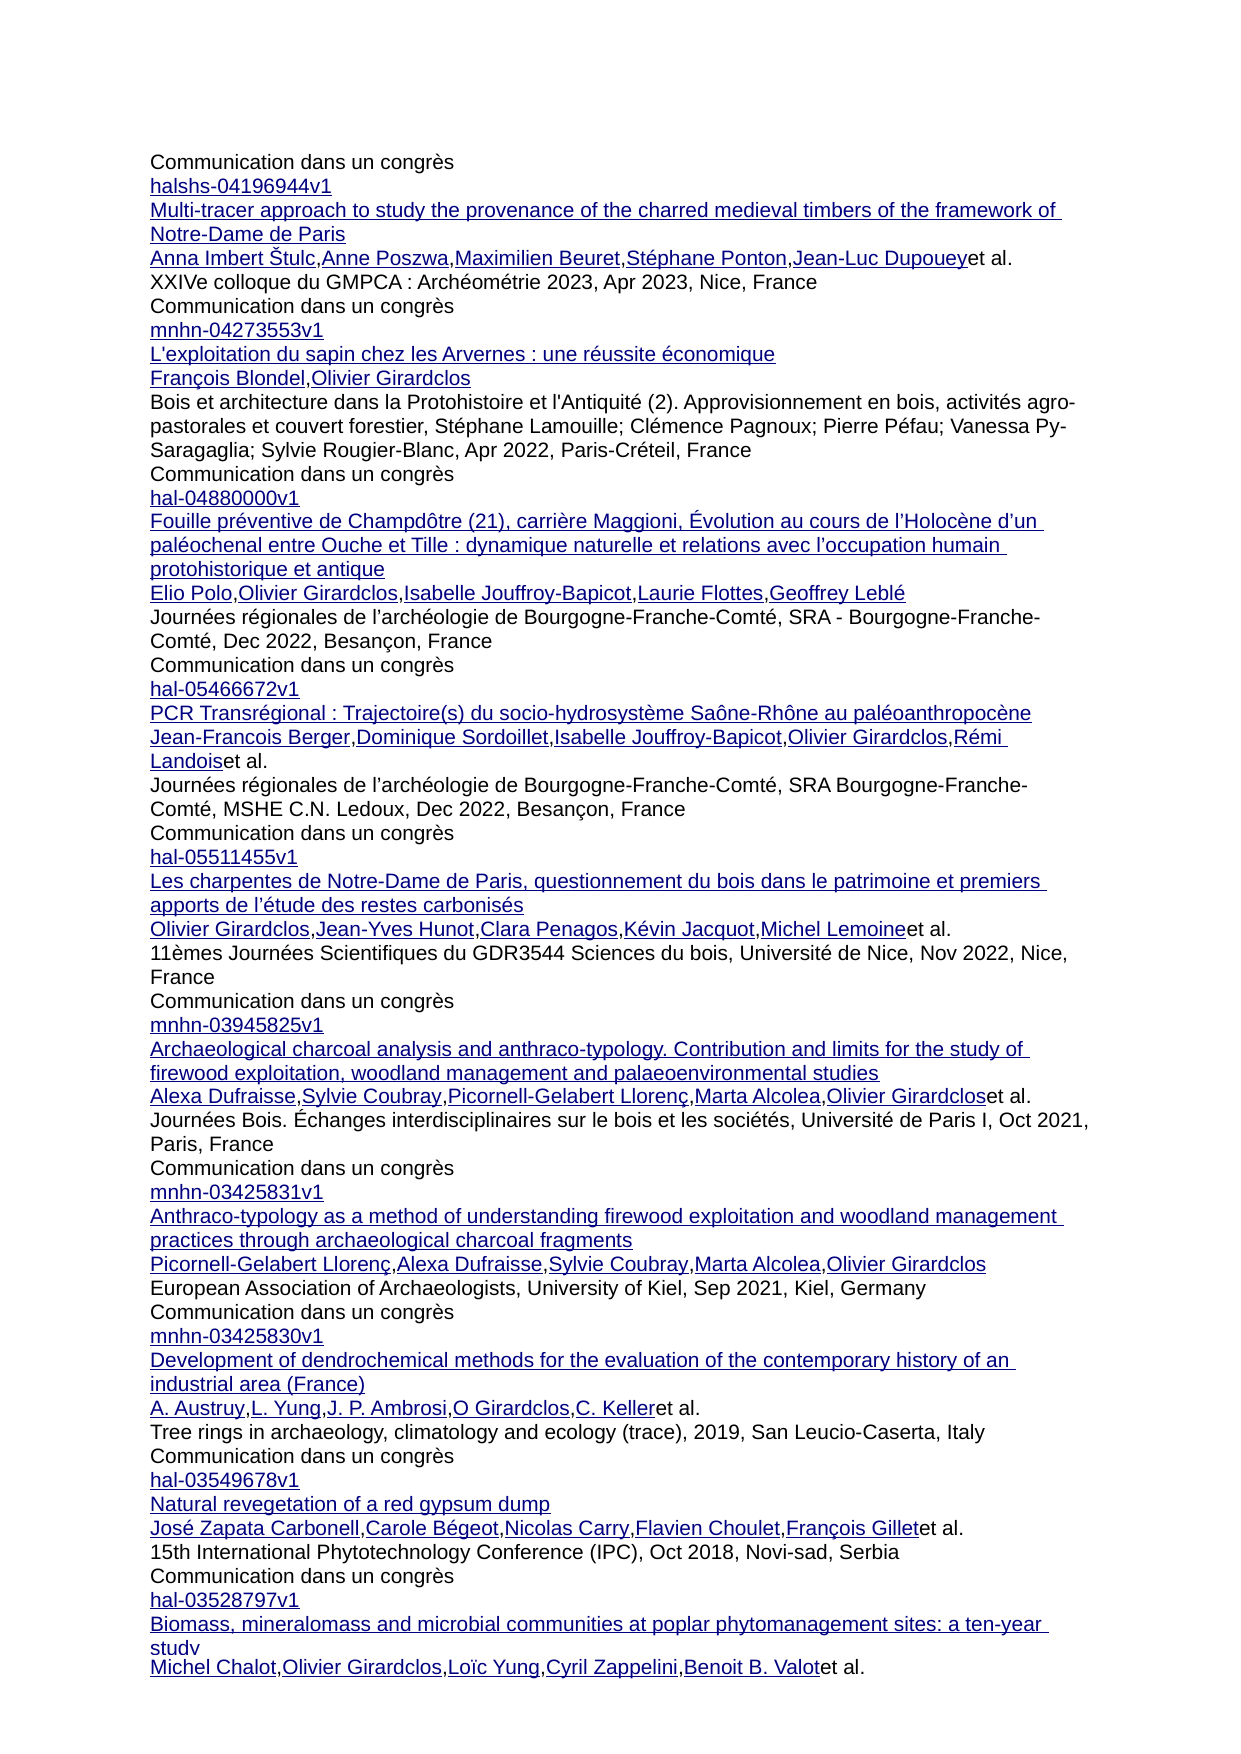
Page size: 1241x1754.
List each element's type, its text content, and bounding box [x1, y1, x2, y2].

table_cell Archaeological charcoal analysis and anthraco-typology. Contribution and limits for the study of firewood exploitation, woodland management and palaeoenvironmental studies Alexa Dufraisse,Sylvie Coubray,Picornell-Gelabert Llorenç,Marta Alcolea,Olivier Girardcloset al. Journées Bois. Échanges interdisciplinaires sur le bois et les sociétés, Université de Paris I, Oct 2021, Paris, France Communication dans un congrès mnhn-03425831v1 [150, 1036, 1090, 1204]
table_cell Multi-tracer approach to study the provenance of the charred medieval timbers of the framework of Notre-Dame de Paris Anna Imbert Štulc,Anne Poszwa,Maximilien Beuret,Stéphane Ponton,Jean-Luc Dupoueyet al. XXIVe colloque du GMPCA : Archéométrie 2023, Apr 2023, Nice, France Communication dans un congrès mnhn-04273553v1 [150, 198, 1090, 342]
table_cell Communication dans un congrès halshs-04196944v1 [150, 150, 1090, 198]
table_cell Natural revegetation of a red gypsum dump José Zapata Carbonell,Carole Bégeot,Nicolas Carry,Flavien Choulet,François Gilletet al. 15th International Phytotechnology Conference (IPC), Oct 2018, Novi-sad, Serbia Communication dans un congrès hal-03528797v1 [150, 1492, 1090, 1611]
table_cell PCR Transrégional : Trajectoire(s) du socio-hydrosystème Saône-Rhône au paléoanthropocène Jean-Francois Berger,Dominique Sordoillet,Isabelle Jouffroy-Bapicot,Olivier Girardclos,Rémi Landoiset al. Journées régionales de l’archéologie de Bourgogne-Franche-Comté, SRA Bourgogne-Franche-Comté, MSHE C.N. Ledoux, Dec 2022, Besançon, France Communication dans un congrès hal-05511455v1 [150, 701, 1090, 869]
table_cell L'exploitation du sapin chez les Arvernes : une réussite économique François Blondel,Olivier Girardclos Bois et architecture dans la Protohistoire et l'Antiquité (2). Approvisionnement en bois, activités agro-pastorales et couvert forestier, Stéphane Lamouille; Clémence Pagnoux; Pierre Péfau; Vanessa Py-Saragaglia; Sylvie Rougier-Blanc, Apr 2022, Paris-Créteil, France Communication dans un congrès hal-04880000v1 [150, 342, 1090, 509]
table_cell Les charpentes de Notre-Dame de Paris, questionnement du bois dans le patrimoine et premiers apports de l’étude des restes carbonisés Olivier Girardclos,Jean-Yves Hunot,Clara Penagos,Kévin Jacquot,Michel Lemoineet al. 11èmes Journées Scientifiques du GDR3544 Sciences du bois, Université de Nice, Nov 2022, Nice, France Communication dans un congrès mnhn-03945825v1 [150, 869, 1090, 1036]
table_cell Anthraco-typology as a method of understanding firewood exploitation and woodland management practices through archaeological charcoal fragments Picornell-Gelabert Llorenç,Alexa Dufraisse,Sylvie Coubray,Marta Alcolea,Olivier Girardclos European Association of Archaeologists, University of Kiel, Sep 2021, Kiel, Germany Communication dans un congrès mnhn-03425830v1 [150, 1204, 1090, 1348]
table_cell Fouille préventive de Champdôtre (21), carrière Maggioni, Évolution au cours de l’Holocène d’un paléochenal entre Ouche et Tille : dynamique naturelle et relations avec l’occupation humain protohistorique et antique Elio Polo,Olivier Girardclos,Isabelle Jouffroy-Bapicot,Laurie Flottes,Geoffrey Leblé Journées régionales de l’archéologie de Bourgogne-Franche-Comté, SRA - Bourgogne-Franche-Comté, Dec 2022, Besançon, France Communication dans un congrès hal-05466672v1 [150, 509, 1090, 701]
table_cell Biomass, mineralomass and microbial communities at poplar phytomanagement sites: a ten-year study Michel Chalot,Olivier Girardclos,Loïc Yung,Cyril Zappelini,Benoit B. Valotet al. [150, 1611, 1090, 1679]
table_cell Development of dendrochemical methods for the evaluation of the contemporary history of an industrial area (France) A. Austruy,L. Yung,J. P. Ambrosi,O Girardclos,C. Kelleret al. Tree rings in archaeology, climatology and ecology (trace), 2019, San Leucio-Caserta, Italy Communication dans un congrès hal-03549678v1 [150, 1348, 1090, 1492]
